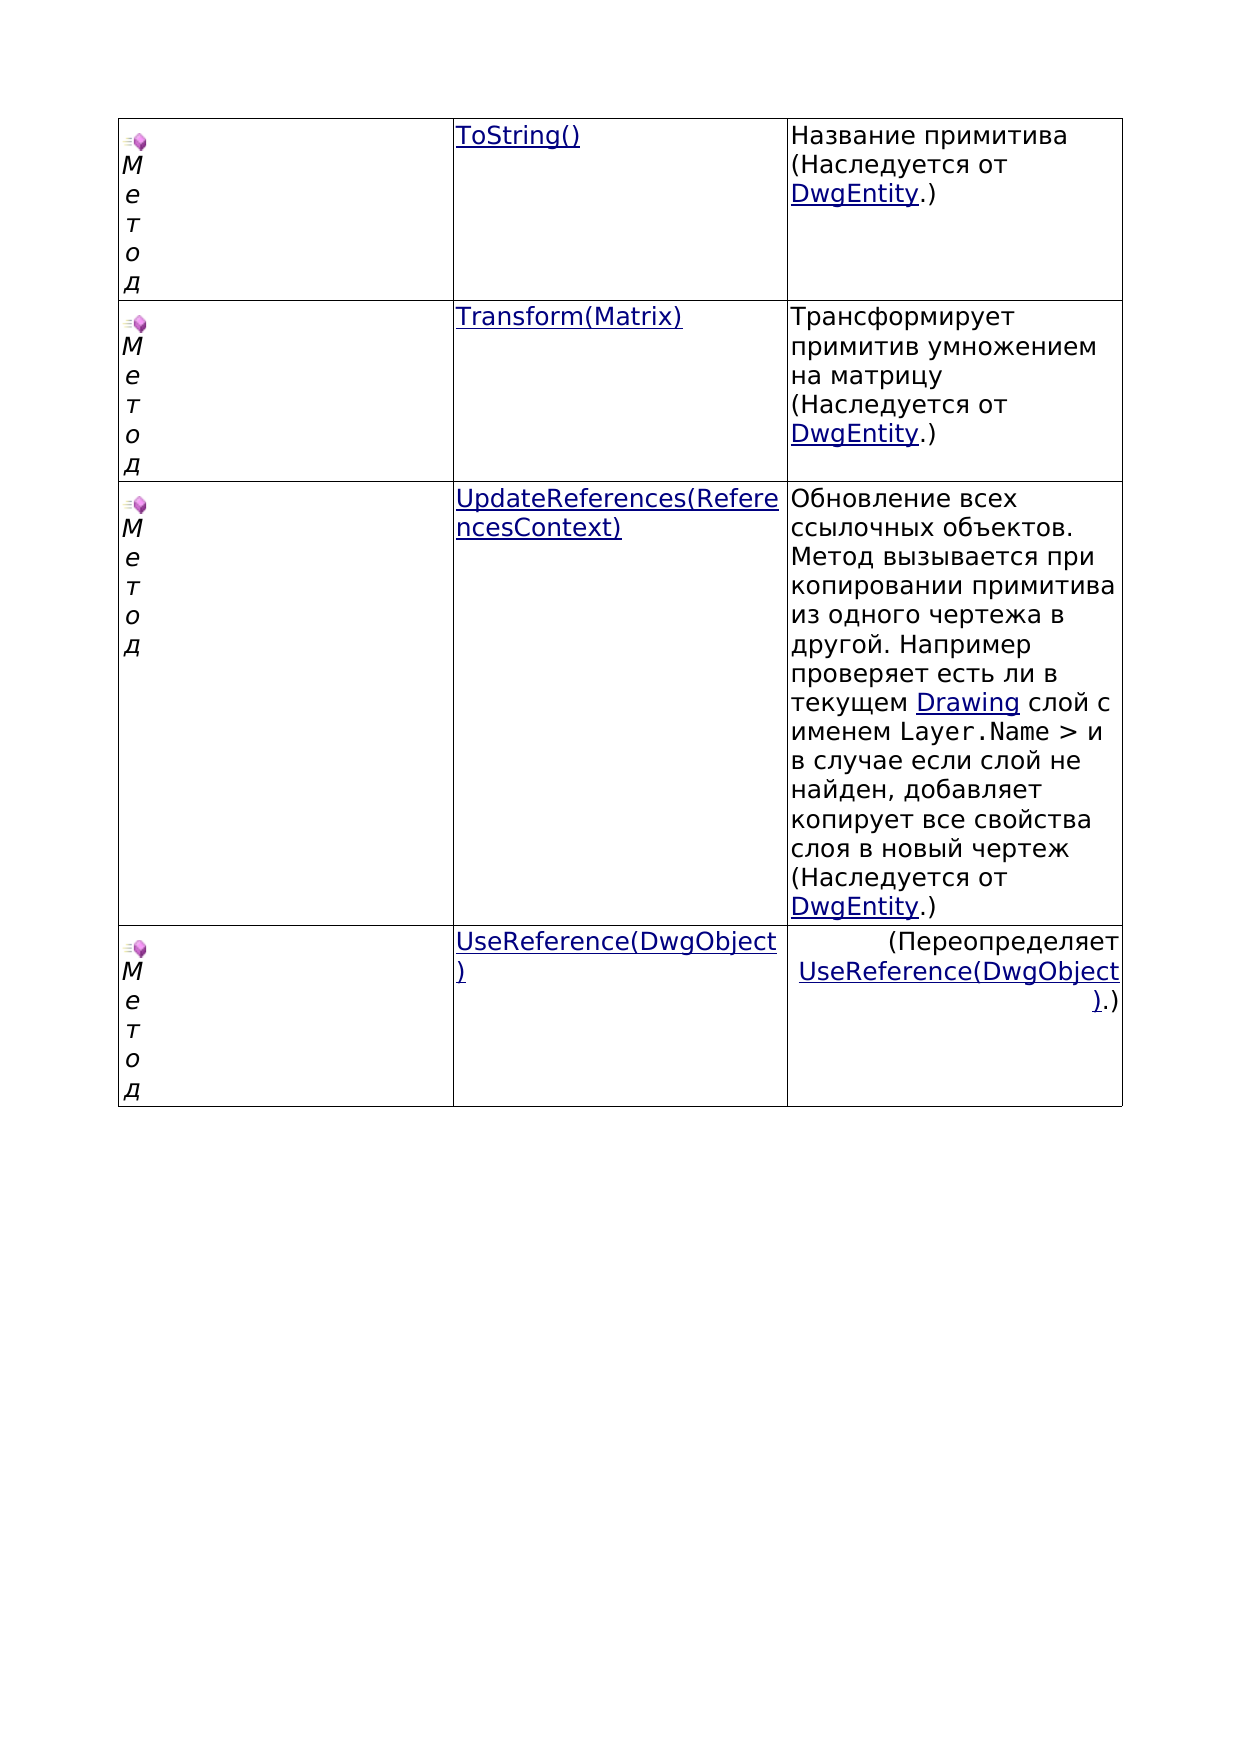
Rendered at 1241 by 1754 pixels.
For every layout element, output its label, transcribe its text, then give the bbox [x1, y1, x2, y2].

table_cell [119, 482, 453, 924]
table_cell [119, 926, 453, 1106]
table_cell Название примитива (Наследуется от DwgEntity.) [788, 119, 1122, 299]
table_cell ToString() [454, 119, 787, 299]
table_cell Обновление всех ссылочных объектов. Метод вызывается при копировании примитива из одного чертежа в другой. Например проверяет есть ли в текущем Drawing слой с именем Layer.Name > и в случае если слой не найден, добавляет копирует все свойства слоя в новый чертеж (Наследуется от DwgEntity.) [788, 482, 1122, 924]
table_cell Transform(Matrix) [454, 301, 787, 481]
table_cell UseReference(DwgObject) [454, 926, 787, 1106]
table_cell [119, 119, 453, 299]
picture [121, 133, 147, 151]
picture [121, 940, 147, 958]
table_cell UpdateReferences(ReferencesContext) [454, 482, 787, 924]
table_cell Трансформирует примитив умножением на матрицу (Наследуется от DwgEntity.) [788, 301, 1122, 481]
picture [121, 315, 147, 333]
table_cell (Переопределяет UseReference(DwgObject).) [788, 926, 1122, 1106]
table_cell [119, 301, 453, 481]
picture [121, 496, 147, 514]
